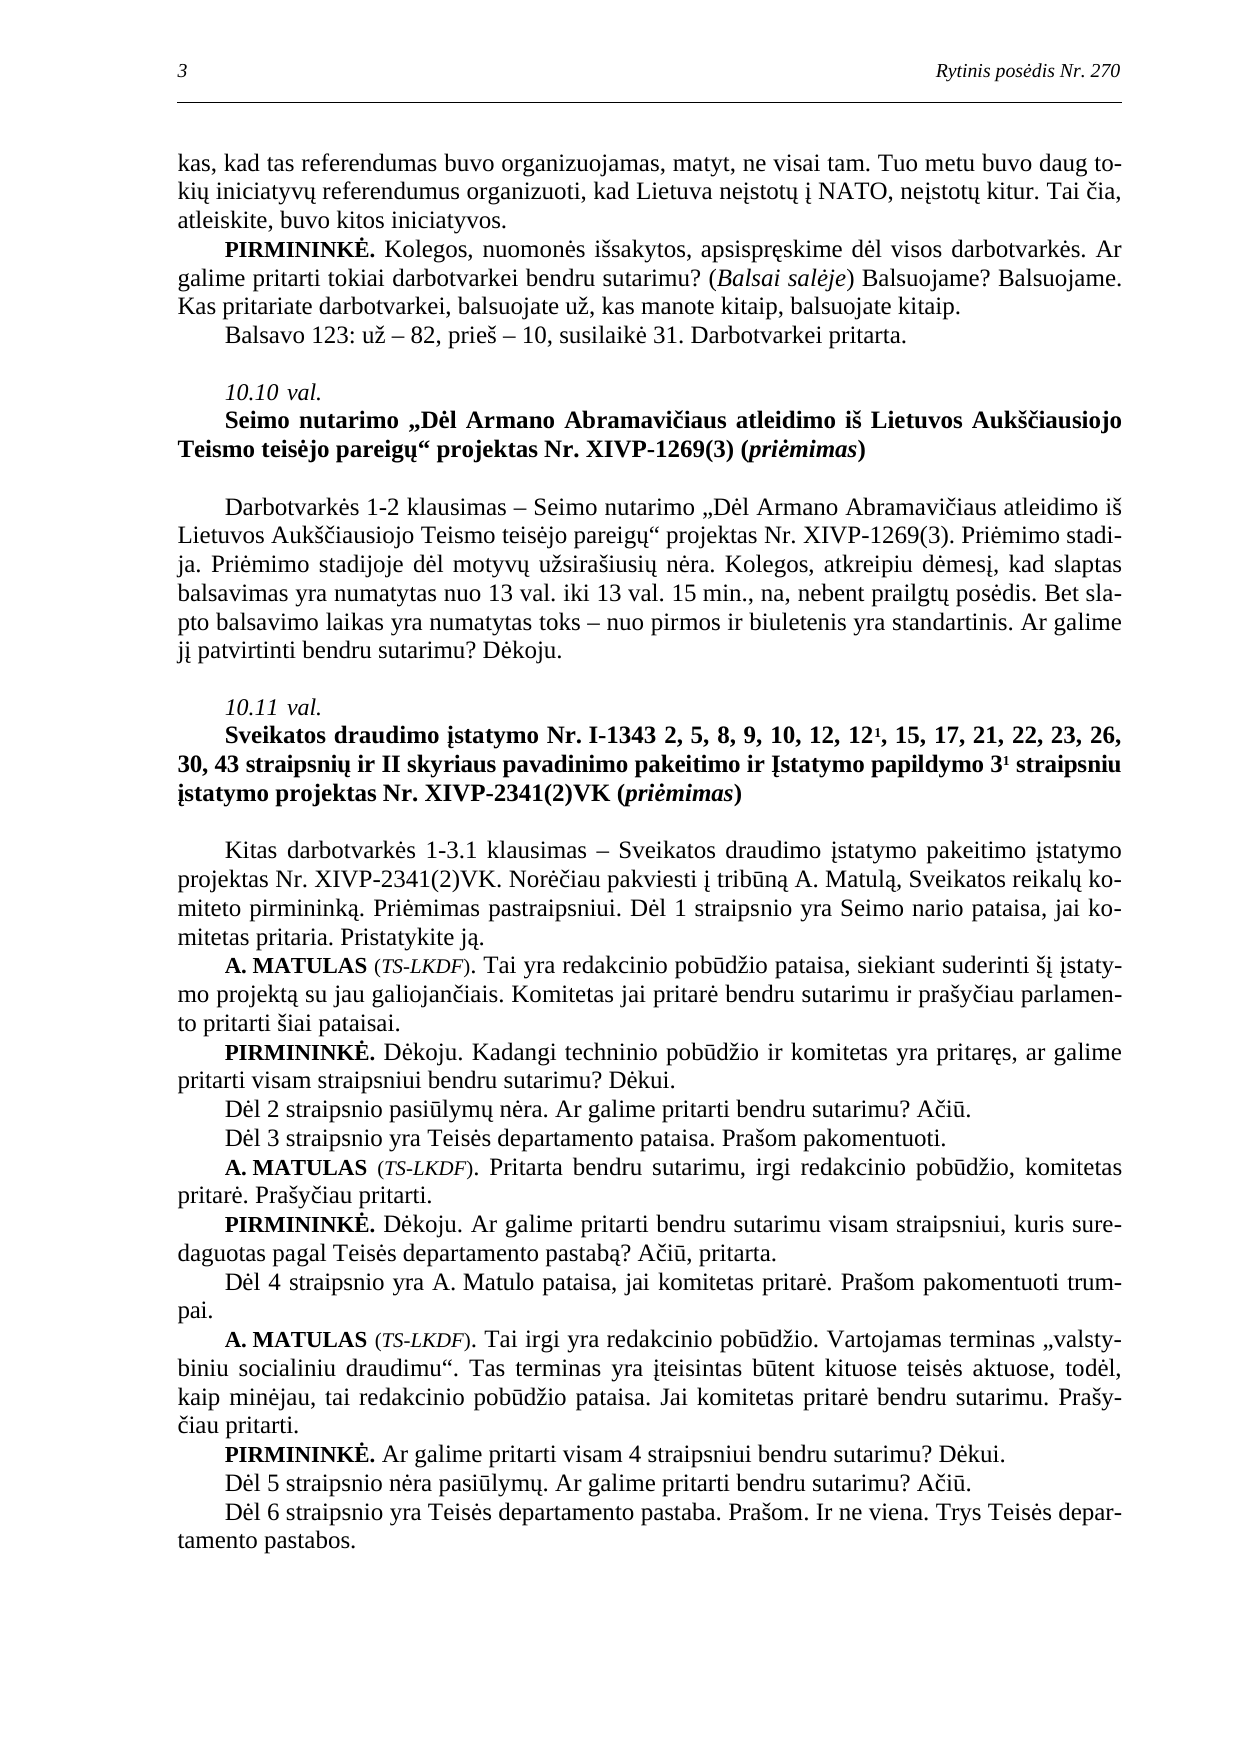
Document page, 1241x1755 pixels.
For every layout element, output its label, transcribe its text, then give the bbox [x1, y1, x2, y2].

text PIRMININKĖ. Ko­le­gos, nuo­mo­nės iš­sa­ky­tos, ap­si­spręs­ki­me dėl vi­sos dar­bo­tvarkės. Ar ga­li­me pri­tar­ti to­kiai dar­bo­tvarkei ben­dru su­ta­ri­mu? (Bal­sai sa­lė­je) Bal­suo­ja­me? Bal­suo­ja­me. Kas pri­ta­ria­te dar­bo­tvarkei, bal­suo­ja­te už, kas ma­no­te ki­taip, bal­suo­ja­te ki­taip. [177, 234, 1122, 320]
text A. MATULAS (TS-LKDF). Tai ir­gi yra re­dak­ci­nio po­bū­džio. Var­to­ja­mas ter­mi­nas „vals­ty­bi­niu so­cia­li­niu drau­di­mu“. Tas ter­mi­nas yra įtei­sin­tas bū­tent ki­tuo­se tei­sės ak­tuo­se, to­dėl, kaip mi­nė­jau, tai re­dak­ci­nio po­bū­džio pa­tai­sa. Jai ko­mi­te­tas pri­ta­rė ben­dru su­ta­ri­mu. Pra­šy­čiau pri­tar­ti. [177, 1324, 1122, 1439]
text 10.11 val. [224, 693, 1122, 720]
text A. MATULAS (TS-LKDF). Tai yra re­dak­ci­nio po­bū­džio pa­tai­sa, sie­kiant su­de­rin­ti šį įsta­ty­mo pro­jek­tą su jau ga­lio­jan­čiais. Ko­mi­te­tas jai pri­ta­rė ben­dru su­ta­ri­mu ir pra­šy­čiau par­la­men­to pri­tar­ti šiai pa­tai­sai. [177, 950, 1122, 1037]
text kas, kad tas re­fe­ren­du­mas bu­vo or­ga­ni­zuo­ja­mas, ma­tyt, ne vi­sai tam. Tuo me­tu bu­vo daug to­kių ini­cia­ty­vų re­fe­ren­du­mus or­ga­ni­zuo­ti, kad Lie­tu­va ne­įsto­tų į NATO, ne­įsto­tų ki­tur. Tai čia, at­leis­ki­te, bu­vo ki­tos ini­cia­ty­vos. [177, 148, 1122, 234]
text Sei­mo nu­ta­ri­mo „Dėl Ar­ma­no Ab­ra­ma­vi­čiaus at­lei­di­mo iš Lie­tu­vos Aukš­čiau­sio­jo Teis­mo tei­sė­jo pa­rei­gų“ pro­jek­tas Nr. XIVP-1269(3) (pri­ėmi­mas) [177, 405, 1122, 463]
text PIRMININKĖ. Dė­ko­ju. Ar ga­li­me pri­tar­ti ben­dru su­ta­ri­mu vi­sam straips­niui, ku­ris su­re­da­guo­tas pa­gal Tei­sės de­par­ta­men­to pa­sta­bą? Ačiū, pri­tar­ta. [177, 1209, 1122, 1267]
text Svei­ka­tos drau­di­mo įsta­ty­mo Nr. I-1343 2, 5, 8, 9, 10, 12, 121, 15, 17, 21, 22, 23, 26, 30, 43 straips­nių ir II sky­riaus pa­va­di­ni­mo pa­kei­ti­mo ir Įsta­ty­mo pa­pil­dy­mo 31 straips­niu įsta­ty­mo pro­jek­tas Nr. XIVP-2341(2)VK (pri­ėmi­mas) [177, 720, 1122, 807]
text Ki­tas dar­bo­tvarkės 1-3.1 klau­si­mas – Svei­ka­tos drau­di­mo įsta­ty­mo pa­kei­ti­mo įsta­ty­mo pro­jek­tas Nr. XIVP-2341(2)VK. No­rė­čiau pa­kvies­ti į tri­bū­ną A. Ma­tu­lą, Svei­ka­tos rei­ka­lų ko­mi­te­to pir­mi­nin­ką. Pri­ėmi­mas pa­straips­niui. Dėl 1 straips­nio yra Sei­mo na­rio pa­tai­sa, jai ko­mi­te­tas pri­ta­ria. Pri­sta­ty­ki­te ją. [177, 835, 1122, 950]
text 10.10 val. [224, 378, 1122, 405]
text A. MATULAS (TS-LKDF). Pri­tar­ta ben­dru su­ta­ri­mu, ir­gi re­dak­ci­nio po­bū­džio, ko­mi­te­tas pri­ta­rė. Pra­šy­čiau pri­tar­ti. [177, 1152, 1122, 1209]
text Bal­sa­vo 123: už – 82, prieš – 10, su­si­lai­kė 31. Dar­bo­tvarkei pri­tar­ta. [177, 320, 1122, 349]
text Dar­bo­tvarkės 1-2 klau­si­mas – Sei­mo nu­ta­ri­mo „Dėl Ar­ma­no Ab­ra­ma­vi­čiaus at­lei­di­mo iš Lie­tu­vos Aukš­čiau­sio­jo Teis­mo tei­sė­jo pa­rei­gų“ pro­jek­tas Nr. XIVP-1269(3). Pri­ėmi­mo sta­di­ja. Pri­ėmi­mo sta­di­jo­je dėl mo­ty­vų už­si­ra­šiu­sių nė­ra. Ko­le­gos, at­krei­piu dė­me­sį, kad slap­tas bal­sa­vi­mas yra nu­ma­ty­tas nuo 13 val. iki 13 val. 15 min., na, ne­bent pra­ilg­tų po­sė­dis. Bet sla­p­to bal­sa­vi­mo lai­kas yra nu­ma­ty­tas toks – nuo pir­mos ir biu­le­te­nis yra stan­dar­ti­nis. Ar ga­li­me jį pa­tvir­tin­ti ben­dru su­ta­ri­mu? Dė­ko­ju. [177, 492, 1122, 664]
text PIRMININKĖ. Dė­ko­ju. Ka­dan­gi tech­ni­nio po­bū­džio ir ko­mi­te­tas yra pri­ta­ręs, ar ga­li­me pri­tar­ti vi­sam straips­niui ben­dru su­ta­ri­mu? Dė­kui. [177, 1037, 1122, 1094]
text PIRMININKĖ. Ar ga­li­me pri­tar­ti vi­sam 4 straips­niui ben­dru su­ta­ri­mu? Dė­kui. [177, 1439, 1122, 1468]
text Dėl 3 straips­nio yra Tei­sės de­par­ta­men­to pa­tai­sa. Pra­šom pa­ko­men­tuo­ti. [177, 1123, 1122, 1152]
text Dėl 4 straips­nio yra A. Ma­tu­lo pa­tai­sa, jai ko­mi­te­tas pri­ta­rė. Pra­šom pa­ko­men­tuo­ti trum­pai. [177, 1267, 1122, 1324]
text Dėl 2 straips­nio pa­siū­ly­mų nė­ra. Ar ga­li­me pri­tar­ti ben­dru su­ta­ri­mu? Ačiū. [177, 1094, 1122, 1123]
text Dėl 6 straips­nio yra Tei­sės de­par­ta­men­to pa­sta­ba. Pra­šom. Ir ne vie­na. Trys Tei­sės de­par­ta­men­to pa­sta­bos. [177, 1497, 1122, 1554]
text Dėl 5 straips­nio nė­ra pa­siū­ly­mų. Ar ga­li­me pri­tar­ti ben­dru su­ta­ri­mu? Ačiū. [177, 1468, 1122, 1497]
